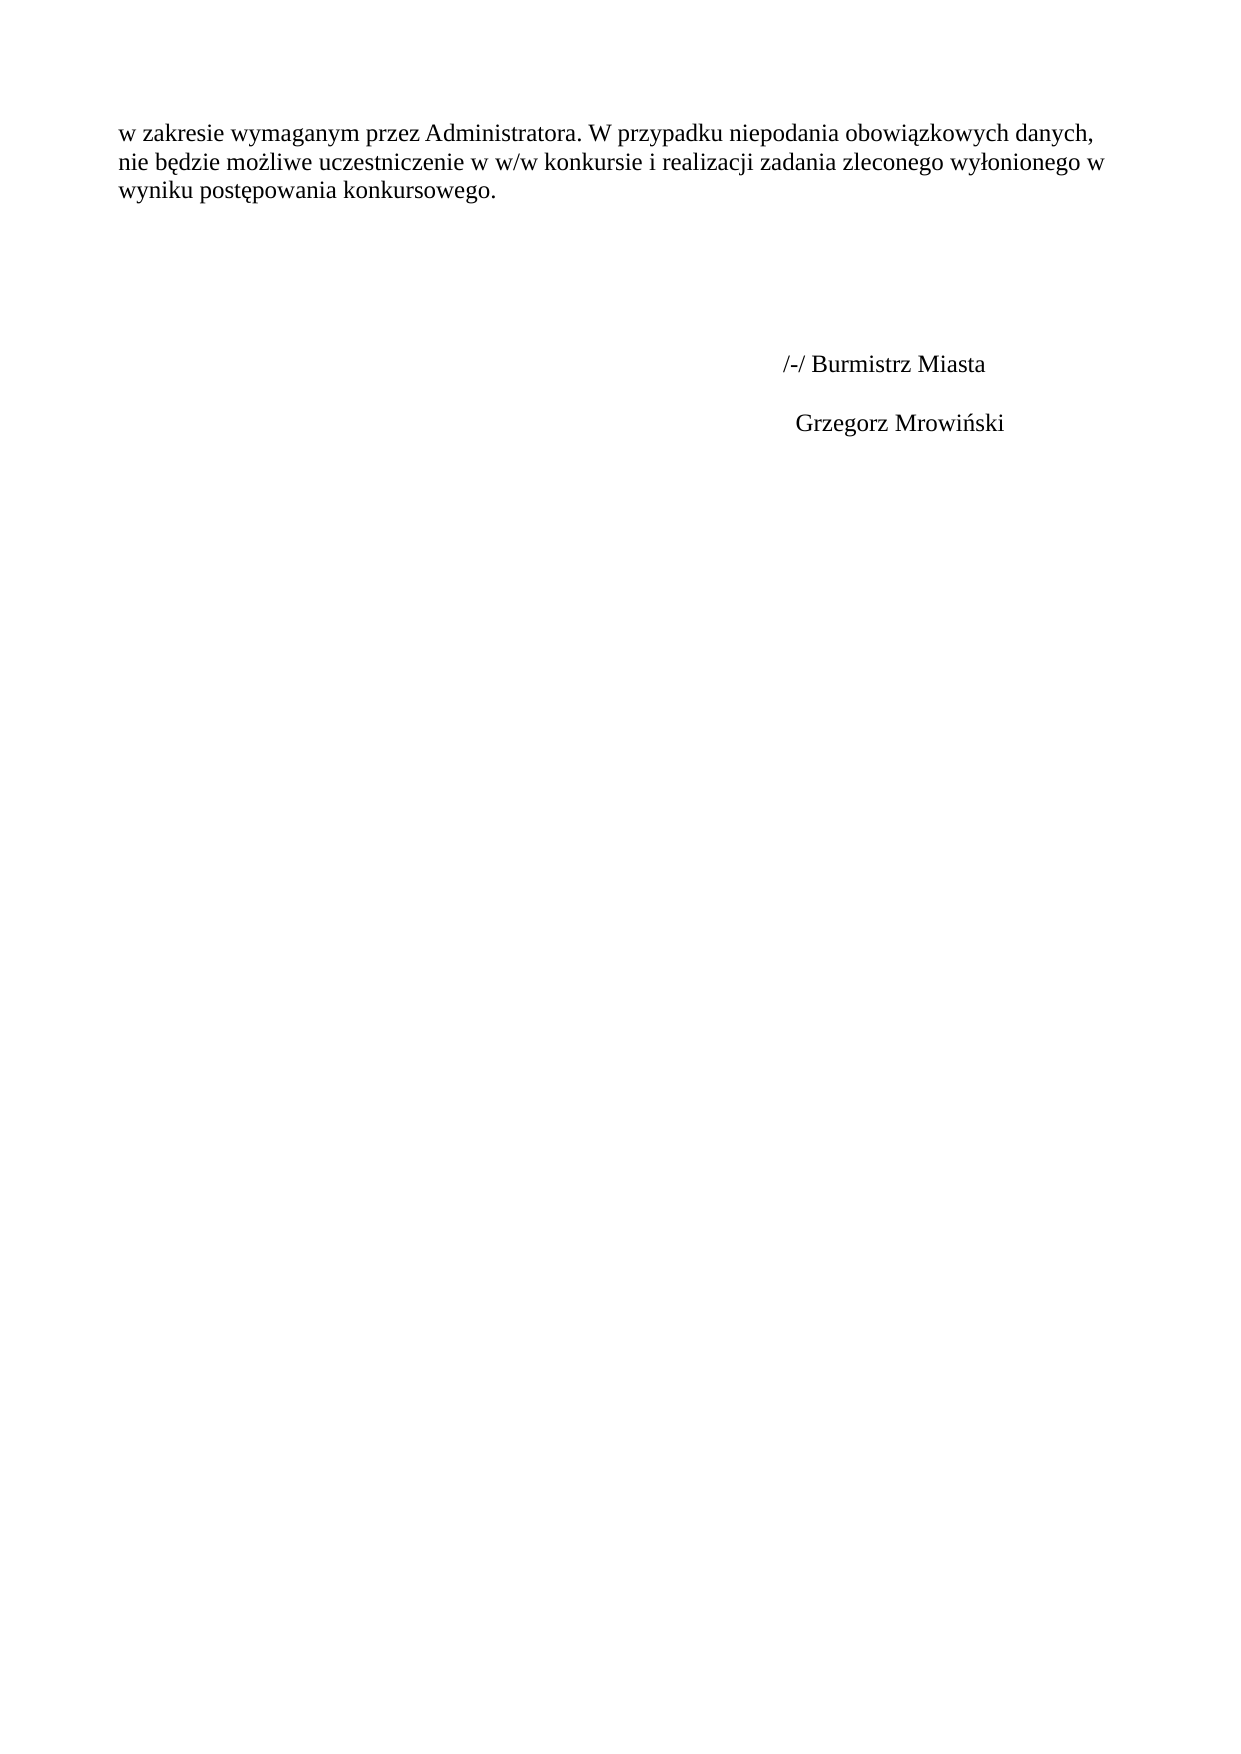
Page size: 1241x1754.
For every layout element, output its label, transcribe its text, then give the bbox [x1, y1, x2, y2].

text /-/ Burmistrz Miasta [118, 349, 1122, 378]
text Grzegorz Mrowiński [118, 408, 1122, 437]
text w zakresie wymaganym przez Administratora. W przypadku niepodania obowiązkowych danych, nie będzie możliwe uczestniczenie w w/w konkursie i realizacji zadania zleconego wyłonionego w wyniku postępowania konkursowego. [118, 118, 1122, 204]
